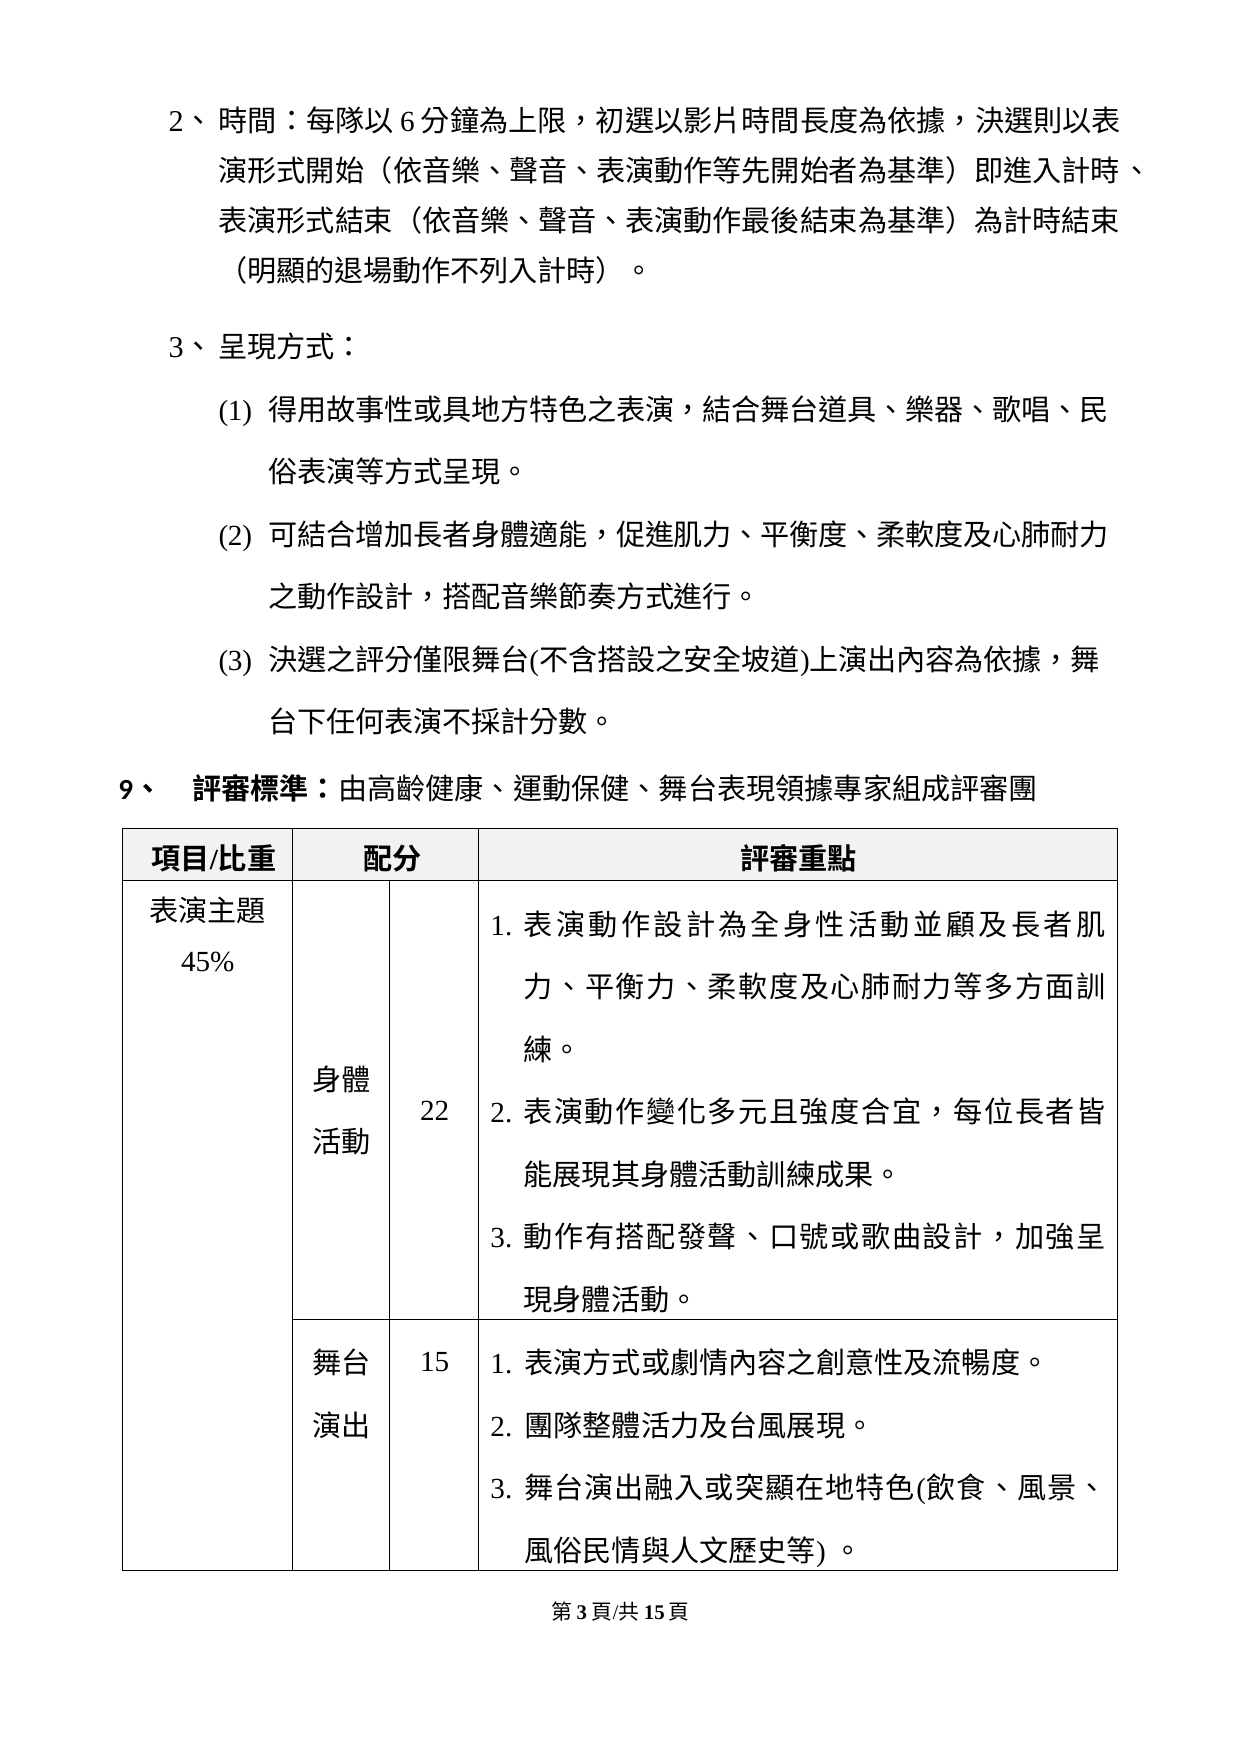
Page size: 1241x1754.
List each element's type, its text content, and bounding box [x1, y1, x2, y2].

table_cell 表演方式或劇情內容之創意性及流暢度。 團隊整體活力及台風展現。 舞台演出融入或突顯在地特色(飲食、風景、風俗民情與人文歷史等) 。 [479, 1320, 1117, 1569]
list 呈現方式： [168, 303, 1122, 366]
list 評審標準：由高齡健康、運動保健、舞台表現領據專家組成評審團 [118, 759, 1122, 809]
list 得用故事性或具地方特色之表演，結合舞台道具、樂器、歌唱、民俗表演等方式呈現。 [218, 366, 1122, 491]
table_cell 15 [390, 1320, 478, 1569]
list 可結合增加長者身體適能，促進肌力、平衡度、柔軟度及心肺耐力之動作設計，搭配音樂節奏方式進行。 [218, 491, 1122, 616]
table_header 配分 [293, 829, 478, 880]
table_cell 表演動作設計為全身性活動並顧及長者肌力、平衡力、柔軟度及心肺耐力等多方面訓練。 表演動作變化多元且強度合宜，每位長者皆能展現其身體活動訓練成果。 動作有搭配發聲、口號或歌曲設計，加強呈現身體活動。 [479, 881, 1117, 1318]
table_cell 舞台演出 [293, 1320, 389, 1569]
table_header 項目/比重 [123, 829, 292, 880]
table_header 評審重點 [479, 829, 1117, 880]
table_cell 表演主題45% [123, 881, 292, 1569]
table_cell 身體活動 [293, 881, 389, 1318]
list 決選之評分僅限舞台(不含搭設之安全坡道)上演出內容為依據，舞台下任何表演不採計分數。 [218, 616, 1122, 741]
table_cell 22 [390, 881, 478, 1318]
list 時間：每隊以6分鐘為上限，初選以影片時間長度為依據，決選則以表演形式開始（依音樂、聲音、表演動作等先開始者為基準）即進入計時、表演形式結束（依音樂、聲音、表演動作最後結束為基準）為計時結束（明顯的退場動作不列入計時）。 [168, 92, 1122, 292]
